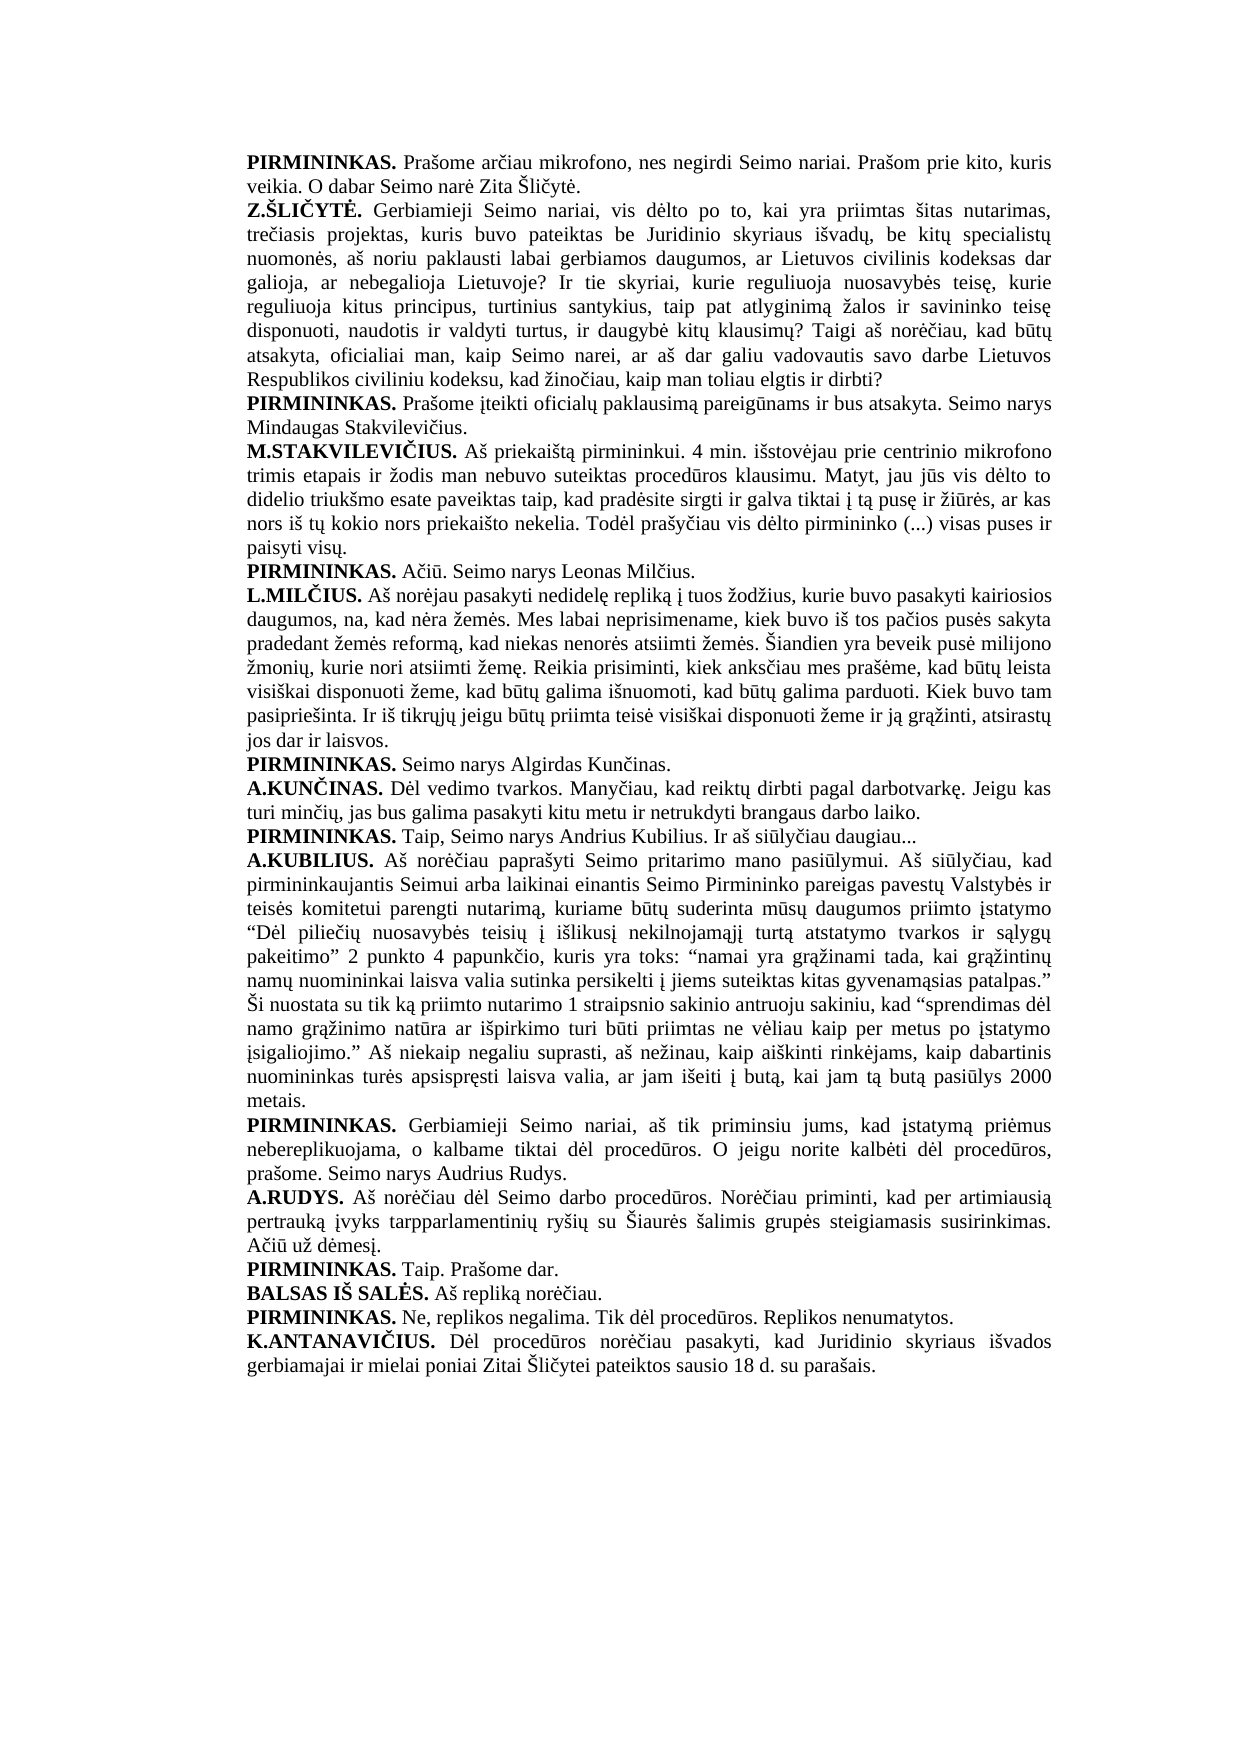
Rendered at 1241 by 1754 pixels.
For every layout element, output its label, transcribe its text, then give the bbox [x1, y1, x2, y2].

text Z.ŠLIČYTĖ. Gerbiamieji Seimo nariai, vis dėlto po to, kai yra priimtas šitas nutarimas, trečiasis projektas, kuris buvo pateiktas be Juridinio skyriaus išvadų, be kitų specialistų nuomonės, aš noriu paklausti labai gerbiamos daugumos, ar Lietuvos civilinis kodeksas dar galioja, ar nebegalioja Lietuvoje? Ir tie skyriai, kurie reguliuoja nuosavybės teisę, kurie reguliuoja kitus principus, turtinius santykius, taip pat atlyginimą žalos ir savininko teisę disponuoti, naudotis ir valdyti turtus, ir daugybė kitų klausimų? Taigi aš norėčiau, kad būtų atsakyta, oficialiai man, kaip Seimo narei, ar aš dar galiu vadovautis savo darbe Lietuvos Respublikos civiliniu kodeksu, kad žinočiau, kaip man toliau elgtis ir dirbti? [247, 198, 1053, 391]
text K.ANTANAVIČIUS. Dėl procedūros norėčiau pasakyti, kad Juridinio skyriaus išvados gerbiamajai ir mielai poniai Zitai Šličytei pateiktos sausio 18 d. su parašais. [247, 1329, 1053, 1377]
text PIRMININKAS. Taip, Seimo narys Andrius Kubilius. Ir aš siūlyčiau daugiau... [247, 824, 1053, 848]
text A.RUDYS. Aš norėčiau dėl Seimo darbo procedūros. Norėčiau priminti, kad per artimiausią pertrauką įvyks tarpparlamentinių ryšių su Šiaurės šalimis grupės steigiamasis susirinkimas. Ačiū už dėmesį. [247, 1185, 1053, 1257]
text PIRMININKAS. Seimo narys Algirdas Kunčinas. [247, 752, 1053, 776]
text M.STAKVILEVIČIUS. Aš priekaištą pirmininkui. 4 min. išstovėjau prie centrinio mikrofono trimis etapais ir žodis man nebuvo suteiktas procedūros klausimu. Matyt, jau jūs vis dėlto to didelio triukšmo esate paveiktas taip, kad pradėsite sirgti ir galva tiktai į tą pusę ir žiūrės, ar kas nors iš tų kokio nors priekaišto nekelia. Todėl prašyčiau vis dėlto pirmininko (...) visas puses ir paisyti visų. [247, 439, 1053, 559]
text PIRMININKAS. Ačiū. Seimo narys Leonas Milčius. [247, 559, 1053, 583]
text A.KUBILIUS. Aš norėčiau paprašyti Seimo pritarimo mano pasiūlymui. Aš siūlyčiau, kad pirmininkaujantis Seimui arba laikinai einantis Seimo Pirmininko pareigas pavestų Valstybės ir teisės komitetui parengti nutarimą, kuriame būtų suderinta mūsų daugumos priimto įstatymo “Dėl piliečių nuosavybės teisių į išlikusį nekilnojamąjį turtą atstatymo tvarkos ir sąlygų pakeitimo” 2 punkto 4 papunkčio, kuris yra toks: “namai yra grąžinami tada, kai grąžintinų namų nuomininkai laisva valia sutinka persikelti į jiems suteiktas kitas gyvenamąsias patalpas.” Ši nuostata su tik ką priimto nutarimo 1 straipsnio sakinio antruoju sakiniu, kad “sprendimas dėl namo grąžinimo natūra ar išpirkimo turi būti priimtas ne vėliau kaip per metus po įstatymo įsigaliojimo.” Aš niekaip negaliu suprasti, aš nežinau, kaip aiškinti rinkėjams, kaip dabartinis nuomininkas turės apsispręsti laisva valia, ar jam išeiti į butą, kai jam tą butą pasiūlys 2000 metais. [247, 848, 1053, 1112]
text PIRMININKAS. Gerbiamieji Seimo nariai, aš tik priminsiu jums, kad įstatymą priėmus nebereplikuojama, o kalbame tiktai dėl procedūros. O jeigu norite kalbėti dėl procedūros, prašome. Seimo narys Audrius Rudys. [247, 1112, 1053, 1185]
text PIRMININKAS. Prašome arčiau mikrofono, nes negirdi Seimo nariai. Prašom prie kito, kuris veikia. O dabar Seimo narė Zita Šličytė. [247, 150, 1053, 198]
text L.MILČIUS. Aš norėjau pasakyti nedidelę repliką į tuos žodžius, kurie buvo pasakyti kairiosios daugumos, na, kad nėra žemės. Mes labai neprisimename, kiek buvo iš tos pačios pusės sakyta pradedant žemės reformą, kad niekas nenorės atsiimti žemės. Šiandien yra beveik pusė milijono žmonių, kurie nori atsiimti žemę. Reikia prisiminti, kiek anksčiau mes prašėme, kad būtų leista visiškai disponuoti žeme, kad būtų galima išnuomoti, kad būtų galima parduoti. Kiek buvo tam pasipriešinta. Ir iš tikrųjų jeigu būtų priimta teisė visiškai disponuoti žeme ir ją grąžinti, atsirastų jos dar ir laisvos. [247, 583, 1053, 752]
text A.KUNČINAS. Dėl vedimo tvarkos. Manyčiau, kad reiktų dirbti pagal darbotvarkę. Jeigu kas turi minčių, jas bus galima pasakyti kitu metu ir netrukdyti brangaus darbo laiko. [247, 776, 1053, 824]
text BALSAS IŠ SALĖS. Aš repliką norėčiau. [247, 1281, 1053, 1305]
text PIRMININKAS. Prašome įteikti oficialų paklausimą pareigūnams ir bus atsakyta. Seimo narys Mindaugas Stakvilevičius. [247, 391, 1053, 439]
text PIRMININKAS. Taip. Prašome dar. [247, 1257, 1053, 1281]
text PIRMININKAS. Ne, replikos negalima. Tik dėl procedūros. Replikos nenumatytos. [247, 1305, 1053, 1329]
